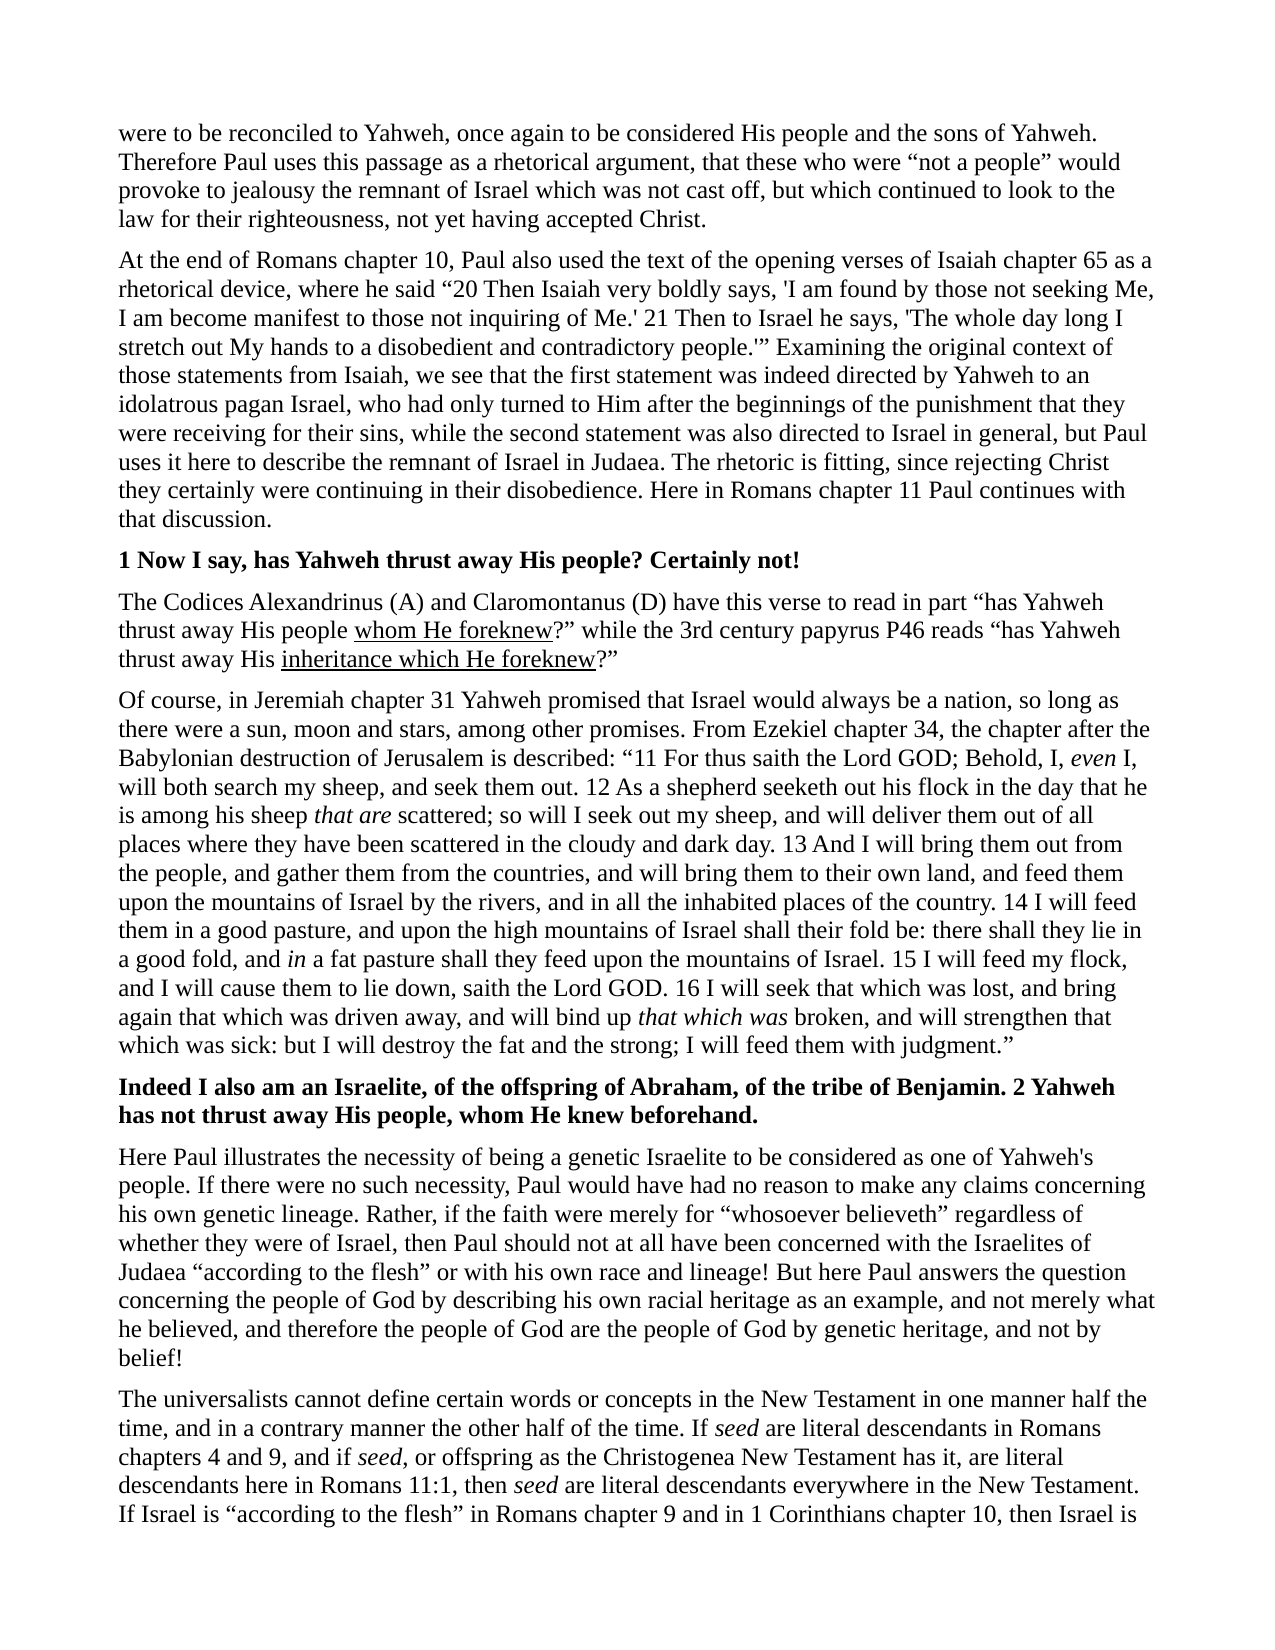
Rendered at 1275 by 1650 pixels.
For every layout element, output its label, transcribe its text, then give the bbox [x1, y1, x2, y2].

text Indeed I also am an Israelite, of the offspring of Abraham, of the tribe of Benjamin. 2 Yahweh has not thrust away His people, whom He knew beforehand. [118, 1072, 1157, 1129]
text At the end of Romans chapter 10, Paul also used the text of the opening verses of Isaiah chapter 65 as a rhetorical device, where he said “20 Then Isaiah very boldly says, 'I am found by those not seeking Me, I am become manifest to those not inquiring of Me.' 21 Then to Israel he says, 'The whole day long I stretch out My hands to a disobedient and contradictory people.'” Examining the original context of those statements from Isaiah, we see that the first statement was indeed directed by Yahweh to an idolatrous pagan Israel, who had only turned to Him after the beginnings of the punishment that they were receiving for their sins, while the second statement was also directed to Israel in general, but Paul uses it here to describe the remnant of Israel in Judaea. The rhetoric is fitting, since rejecting Christ they certainly were continuing in their disobedience. Here in Romans chapter 11 Paul continues with that discussion. [118, 246, 1157, 533]
text were to be reconciled to Yahweh, once again to be considered His people and the sons of Yahweh. Therefore Paul uses this passage as a rhetorical argument, that these who were “not a people” would provoke to jealousy the remnant of Israel which was not cast off, but which continued to look to the law for their righteousness, not yet having accepted Christ. [118, 118, 1157, 233]
text The Codices Alexandrinus (A) and Claromontanus (D) have this verse to read in part “has Yahweh thrust away His people whom He foreknew?” while the 3rd century papyrus P46 reads “has Yahweh thrust away His inheritance which He foreknew?” [118, 587, 1157, 673]
text Here Paul illustrates the necessity of being a genetic Israelite to be considered as one of Yahweh's people. If there were no such necessity, Paul would have had no reason to make any claims concerning his own genetic lineage. Rather, if the faith were merely for “whosoever believeth” regardless of whether they were of Israel, then Paul should not at all have been concerned with the Israelites of Judaea “according to the flesh” or with his own race and lineage! But here Paul answers the question concerning the people of God by describing his own racial heritage as an example, and not merely what he believed, and therefore the people of God are the people of God by genetic heritage, and not by belief! [118, 1142, 1157, 1372]
text The universalists cannot define certain words or concepts in the New Testament in one manner half the time, and in a contrary manner the other half of the time. If seed are literal descendants in Romans chapters 4 and 9, and if seed, or offspring as the Christogenea New Testament has it, are literal descendants here in Romans 11:1, then seed are literal descendants everywhere in the New Testament. If Israel is “according to the flesh” in Romans chapter 9 and in 1 Corinthians chapter 10, then Israel is [118, 1384, 1157, 1528]
text 1 Now I say, has Yahweh thrust away His people? Certainly not! [118, 546, 1157, 574]
text Of course, in Jeremiah chapter 31 Yahweh promised that Israel would always be a nation, so long as there were a sun, moon and stars, among other promises. From Ezekiel chapter 34, the chapter after the Babylonian destruction of Jerusalem is described: “11 For thus saith the Lord GOD; Behold, I, even I, will both search my sheep, and seek them out. 12 As a shepherd seeketh out his flock in the day that he is among his sheep that are scattered; so will I seek out my sheep, and will deliver them out of all places where they have been scattered in the cloudy and dark day. 13 And I will bring them out from the people, and gather them from the countries, and will bring them to their own land, and feed them upon the mountains of Israel by the rivers, and in all the inhabited places of the country. 14 I will feed them in a good pasture, and upon the high mountains of Israel shall their fold be: there shall they lie in a good fold, and in a fat pasture shall they feed upon the mountains of Israel. 15 I will feed my flock, and I will cause them to lie down, saith the Lord GOD. 16 I will seek that which was lost, and bring again that which was driven away, and will bind up that which was broken, and will strengthen that which was sick: but I will destroy the fat and the strong; I will feed them with judgment.” [118, 686, 1157, 1059]
